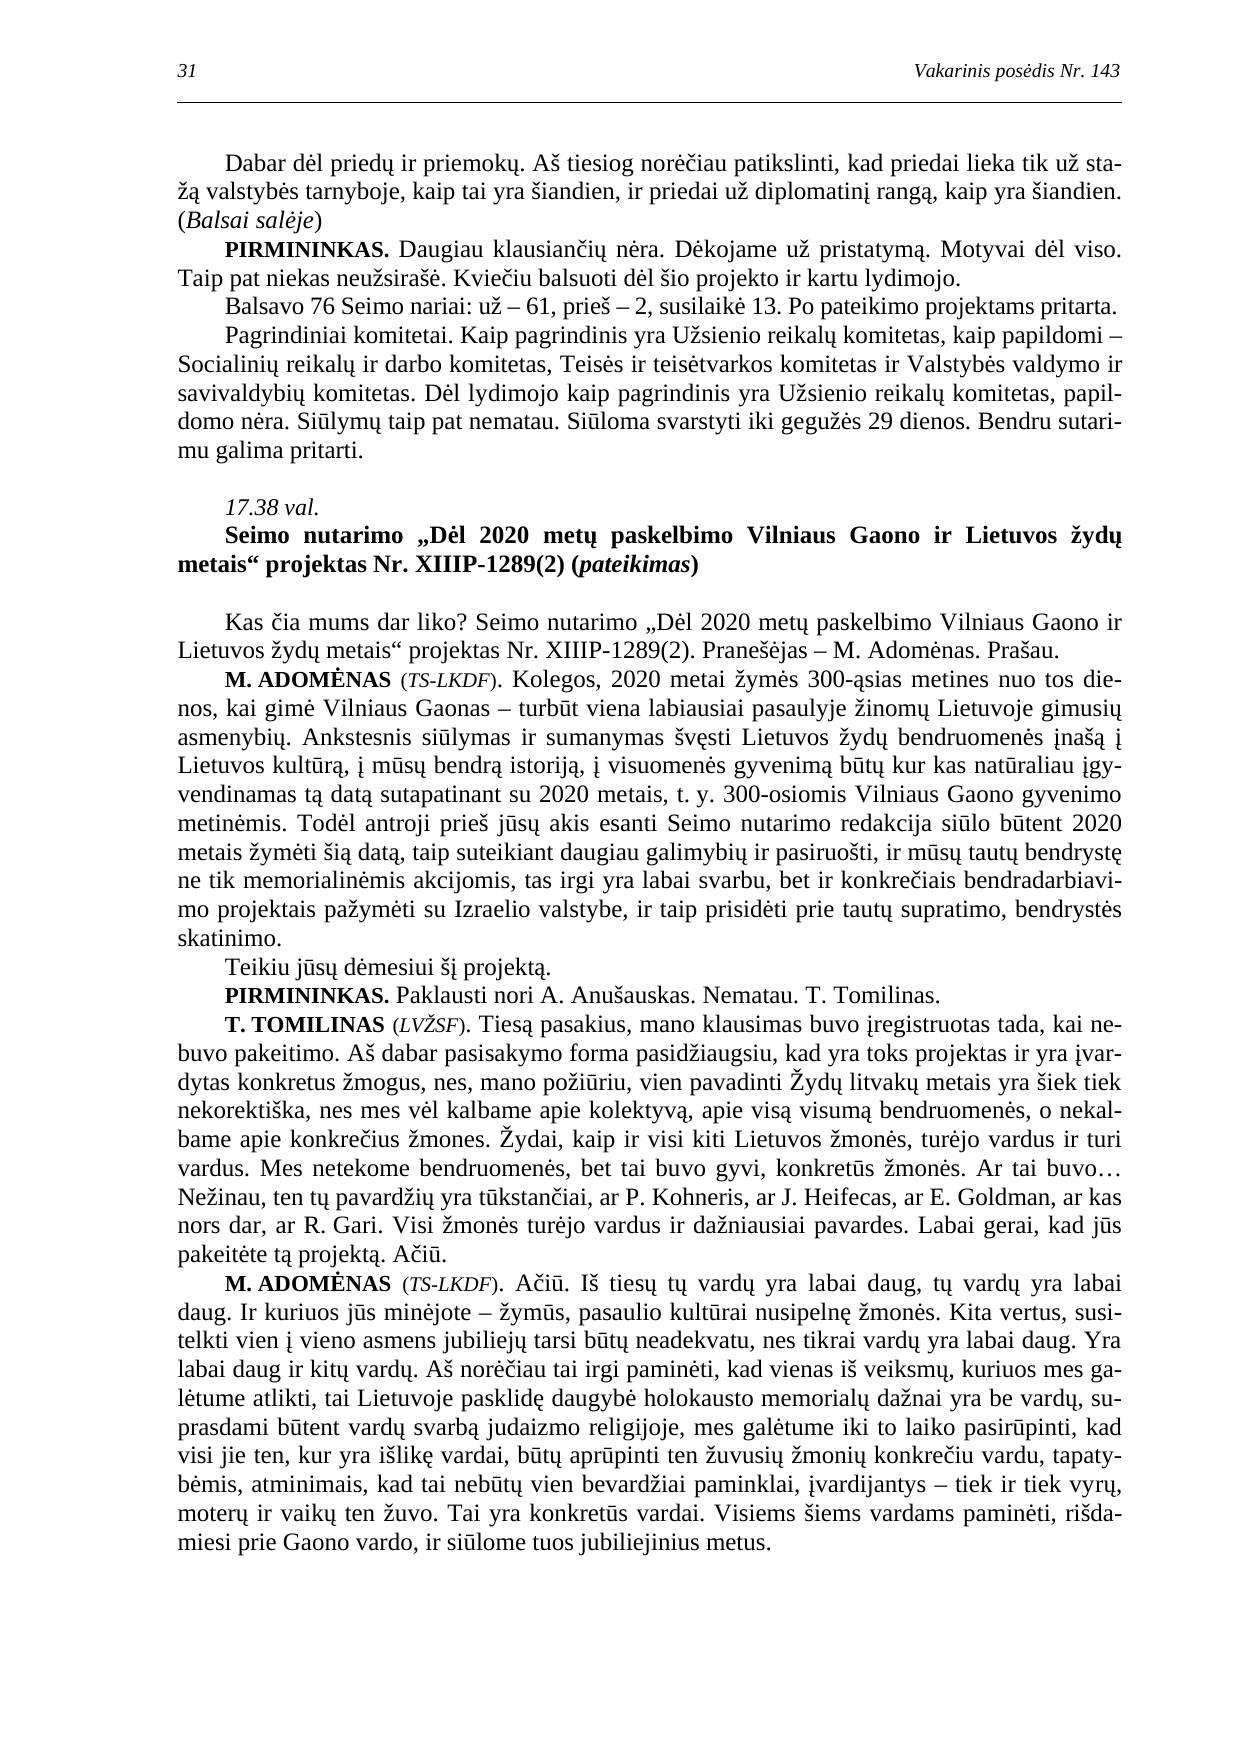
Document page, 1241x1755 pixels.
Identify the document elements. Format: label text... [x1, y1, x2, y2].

text Sei­mo nu­ta­ri­mo „Dėl 2020 me­tų pa­skel­bi­mo Vil­niaus Ga­o­no ir Lie­tu­vos žy­dų metais“ pro­jek­tas Nr. XIIIP-1289(2) (pa­tei­ki­mas) [177, 520, 1122, 578]
text PIRMININKAS. Dau­giau klau­sian­čių nė­ra. Dė­ko­ja­me už pri­sta­ty­mą. Mo­ty­vai dėl vi­so. Taip pat nie­kas ne­už­si­ra­šė. Kvie­čiu bal­suo­ti dėl šio pro­jek­to ir kar­tu ly­di­mo­jo. [177, 234, 1122, 291]
text PIRMININKAS. Pa­klaus­ti no­ri A. Anu­šaus­kas. Ne­ma­tau. T. To­mi­li­nas. [177, 980, 1122, 1009]
text Tei­kiu jū­sų dė­me­siui šį pro­jek­tą. [177, 952, 1122, 980]
text Kas čia mums dar li­ko? Sei­mo nu­ta­ri­mo „Dėl 2020 me­tų pa­skel­bi­mo Vil­niaus Ga­o­no ir Lie­tu­vos žy­dų me­tais“ pro­jek­tas Nr. XIIIP-1289(2). Pra­ne­šė­jas – M. Ado­mė­nas. Pra­šau. [177, 607, 1122, 664]
text Da­bar dėl prie­dų ir prie­mo­kų. Aš tie­siog no­rė­čiau pa­tiks­lin­ti, kad prie­dai lie­ka tik už sta­žą vals­ty­bės tar­ny­bo­je, kaip tai yra šian­dien, ir prie­dai už di­plo­ma­ti­nį ran­gą, kaip yra šian­dien. (Bal­sai sa­lė­je) [177, 148, 1122, 234]
text Pa­grin­di­niai ko­mi­te­tai. Kaip pa­grin­di­nis yra Už­sie­nio rei­ka­lų ko­mi­te­tas, kaip pa­pil­do­mi – So­cia­li­nių rei­ka­lų ir dar­bo ko­mi­te­tas, Tei­sės ir tei­sėt­var­kos ko­mi­te­tas ir Vals­ty­bės val­dy­mo ir sa­vi­val­dy­bių ko­mi­te­tas. Dėl ly­di­mo­jo kaip pa­grin­di­nis yra Už­sie­nio rei­ka­lų ko­mi­te­tas, pa­pil­do­mo nė­ra. Siū­ly­mų taip pat ne­ma­tau. Siū­lo­ma svars­ty­ti iki ge­gu­žės 29 die­nos. Ben­dru su­ta­ri­mu ga­li­ma pri­tar­ti. [177, 320, 1122, 464]
text 17.38 val. [224, 493, 1122, 520]
text M. ADOMĖNAS (TS-LKDF). Ko­le­gos, 2020 me­tai žy­mės 300-ąsias me­ti­nes nuo tos die­nos, kai gi­mė Vil­niaus Ga­o­nas – tur­būt vie­na la­biau­siai pa­sau­ly­je ži­no­mų Lie­tu­vo­je gi­mu­sių as­me­ny­bių. Anks­tes­nis siū­ly­mas ir su­ma­ny­mas švęs­ti Lie­tu­vos žy­dų ben­druo­me­nės įna­šą į Lie­tu­vos kul­tū­rą, į mū­sų ben­drą is­to­ri­ją, į vi­suo­me­nės gy­ve­ni­mą bū­tų kur kas na­tū­ra­liau įgy­ven­di­na­mas tą da­tą su­ta­pa­ti­nant su 2020 me­tais, t. y. 300-osio­mis Vil­niaus Ga­o­no gy­ve­ni­mo me­ti­nė­mis. To­dėl ant­ro­ji prieš jū­sų akis esan­ti Sei­mo nu­ta­ri­mo re­dak­ci­ja siū­lo bū­tent 2020 me­tais žy­mė­ti šią da­tą, taip su­tei­kiant dau­giau ga­li­my­bių ir pa­si­ruoš­ti, ir mū­sų tau­tų ben­drys­tę ne tik me­mo­ria­li­nė­mis ak­ci­jo­mis, tas ir­gi yra la­bai svar­bu, bet ir kon­kre­čiais ben­dra­dar­bia­vi­mo pro­jek­tais pa­žy­mė­ti su Iz­ra­e­lio vals­ty­be, ir taip pri­si­dė­ti prie tau­tų su­pra­ti­mo, ben­drys­tės ska­ti­ni­mo. [177, 664, 1122, 952]
text T. TOMILINAS (LVŽSF). Tie­są pa­sa­kius, ma­no klau­si­mas bu­vo įre­gist­ruo­tas ta­da, kai ne­bu­vo pa­kei­ti­mo. Aš da­bar pa­si­sa­ky­mo for­ma pa­si­džiaug­siu, kad yra toks pro­jek­tas ir yra įvar­dy­tas kon­kre­tus žmo­gus, nes, ma­no po­žiū­riu, vien pa­va­din­ti Žy­dų lit­va­kų me­tais yra šiek tiek ne­ko­rek­tiš­ka, nes mes vėl kal­ba­me apie ko­lek­ty­vą, apie vi­są vi­su­mą ben­druo­me­nės, o ne­kal­ba­me apie kon­kre­čius žmo­nes. Žy­dai, kaip ir vi­si ki­ti Lie­tu­vos žmo­nės, tu­rė­jo var­dus ir tu­ri var­dus. Mes ne­te­ko­me ben­druo­me­nės, bet tai bu­vo gy­vi, kon­kre­tūs žmo­nės. Ar tai bu­vo… Ne­ži­nau, ten tų pa­var­džių yra tūks­tan­čiai, ar P. Koh­ne­ris, ar J. Hei­fe­cas, ar E. Gold­man, ar kas nors dar, ar R. Ga­ri. Vi­si žmo­nės tu­rė­jo var­dus ir daž­niau­siai pa­var­des. La­bai ge­rai, kad jūs pa­kei­tė­te tą pro­jek­tą. Ačiū. [177, 1009, 1122, 1268]
text Bal­sa­vo 76 Sei­mo na­riai: už – 61, prieš – 2, su­si­lai­kė 13. Po pa­tei­ki­mo pro­jek­tams pri­tar­ta. [177, 291, 1122, 320]
text M. ADOMĖNAS (TS-LKDF). Ačiū. Iš tie­sų tų var­dų yra la­bai daug, tų var­dų yra la­bai daug. Ir ku­riuos jūs mi­nė­jo­te – žy­mūs, pa­sau­lio kul­tū­rai nu­si­pel­nę žmo­nės. Ki­ta ver­tus, su­si­telk­ti vien į vie­no as­mens ju­bi­lie­jų tar­si bū­tų ne­adek­va­tu, nes tik­rai var­dų yra la­bai daug. Yra la­bai daug ir ki­tų var­dų. Aš no­rė­čiau tai ir­gi pa­mi­nė­ti, kad vie­nas iš veiks­mų, ku­riuos mes ga­lė­tu­me at­lik­ti, tai Lie­tu­vo­je pa­skli­dę dau­gy­bė ho­lo­kaus­to me­mo­ria­lų daž­nai yra be var­dų, su­pras­da­mi bū­tent var­dų svar­bą ju­daiz­mo re­li­gi­jo­je, mes ga­lė­tu­me iki to lai­ko pa­si­rū­pin­ti, kad vi­si jie ten, kur yra iš­li­kę var­dai, bū­tų ap­rū­pin­ti ten žu­vu­sių žmo­nių kon­kre­čiu var­du, ta­pa­ty­bė­mis, at­mi­ni­mais, kad tai ne­bū­tų vien be­var­džiai pa­min­klai, įvar­di­jan­tys – tiek ir tiek vy­rų, mo­te­rų ir vai­kų ten žu­vo. Tai yra kon­kre­tūs var­dai. Vi­siems šiems var­dams pa­mi­nė­ti, riš­da­mie­si prie Ga­o­no var­do, ir siū­lo­me tuos ju­bi­lie­ji­nius me­tus. [177, 1268, 1122, 1555]
